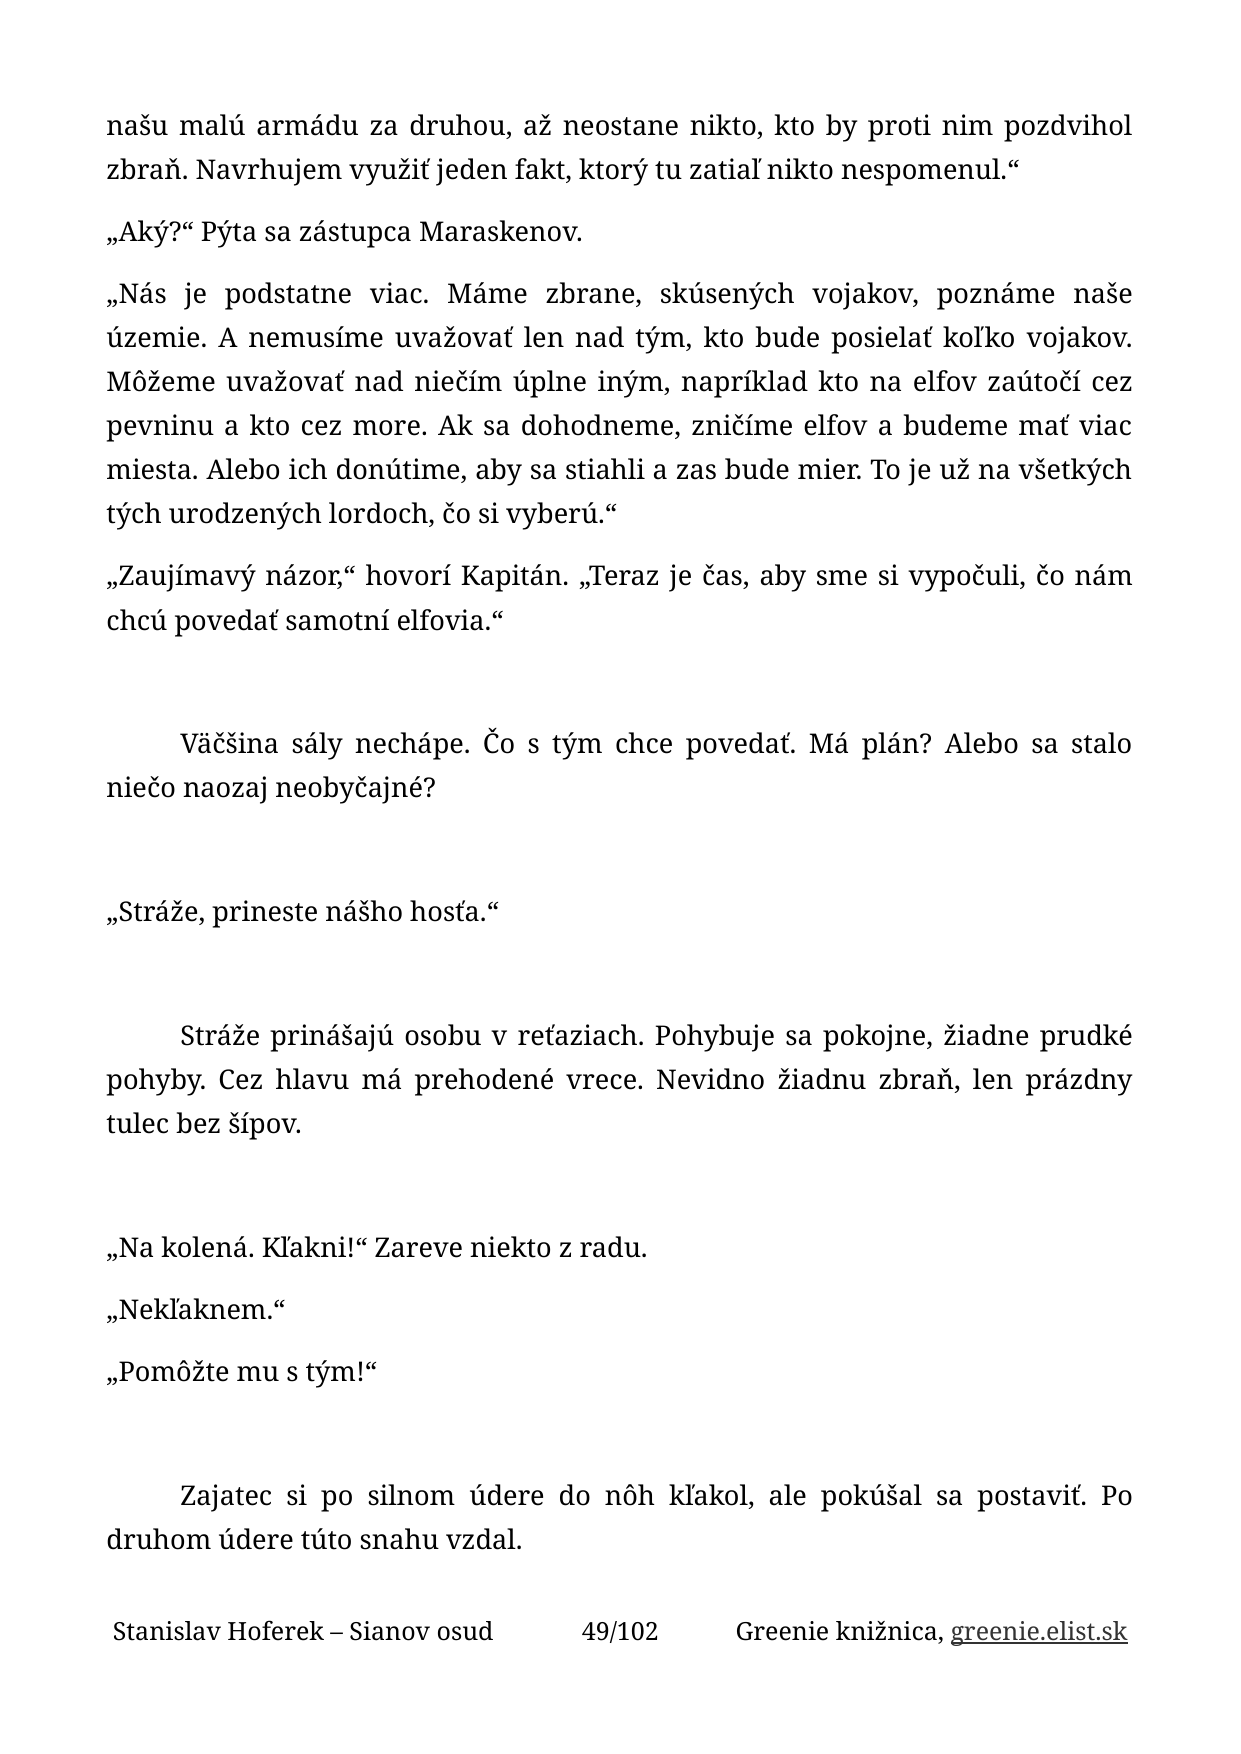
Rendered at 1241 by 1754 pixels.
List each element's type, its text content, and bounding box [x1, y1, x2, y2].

text „Nás je podstatne viac. Máme zbrane, skúsených vojakov, poznáme naše územie. A nemusíme uvažovať len nad tým, kto bude posielať koľko vojakov. Môžeme uvažovať nad niečím úplne iným, napríklad kto na elfov zaútočí cez pevninu a kto cez more. Ak sa dohodneme, zničíme elfov a budeme mať viac miesta. Alebo ich donútime, aby sa stiahli a zas bude mier. To je už na všetkých tých urodzených lordoch, čo si vyberú.“ [106, 274, 1134, 532]
text „Stráže, prineste nášho hosťa.“ [106, 893, 1134, 929]
text „Na kolená. Kľakni!“ Zareve niekto z radu. [106, 1228, 1134, 1265]
text Stráže prinášajú osobu v reťaziach. Pohybuje sa pokojne, žiadne prudké pohyby. Cez hlavu má prehodené vrece. Nevidno žiadnu zbraň, len prázdny tulec bez šípov. [106, 1016, 1134, 1142]
text Zajatec si po silnom údere do nôh kľakol, ale pokúšal sa postaviť. Po druhom údere túto snahu vzdal. [106, 1476, 1134, 1557]
text Väčšina sály nechápe. Čo s tým chce povedať. Má plán? Alebo sa stalo niečo naozaj neobyčajné? [106, 725, 1134, 806]
text „Nekľaknem.“ [106, 1290, 1134, 1327]
text „Zaujímavý názor,“ hovorí Kapitán. „Teraz je čas, aby sme si vypočuli, čo nám chcú povedať samotní elfovia.“ [106, 557, 1134, 638]
text „Pomôžte mu s tým!“ [106, 1352, 1134, 1389]
text našu malú armádu za druhou, až neostane nikto, kto by proti nim pozdvihol zbraň. Navrhujem využiť jeden fakt, ktorý tu zatiaľ nikto nespomenul.“ [106, 106, 1134, 187]
text „Aký?“ Pýta sa zástupca Maraskenov. [106, 212, 1134, 249]
